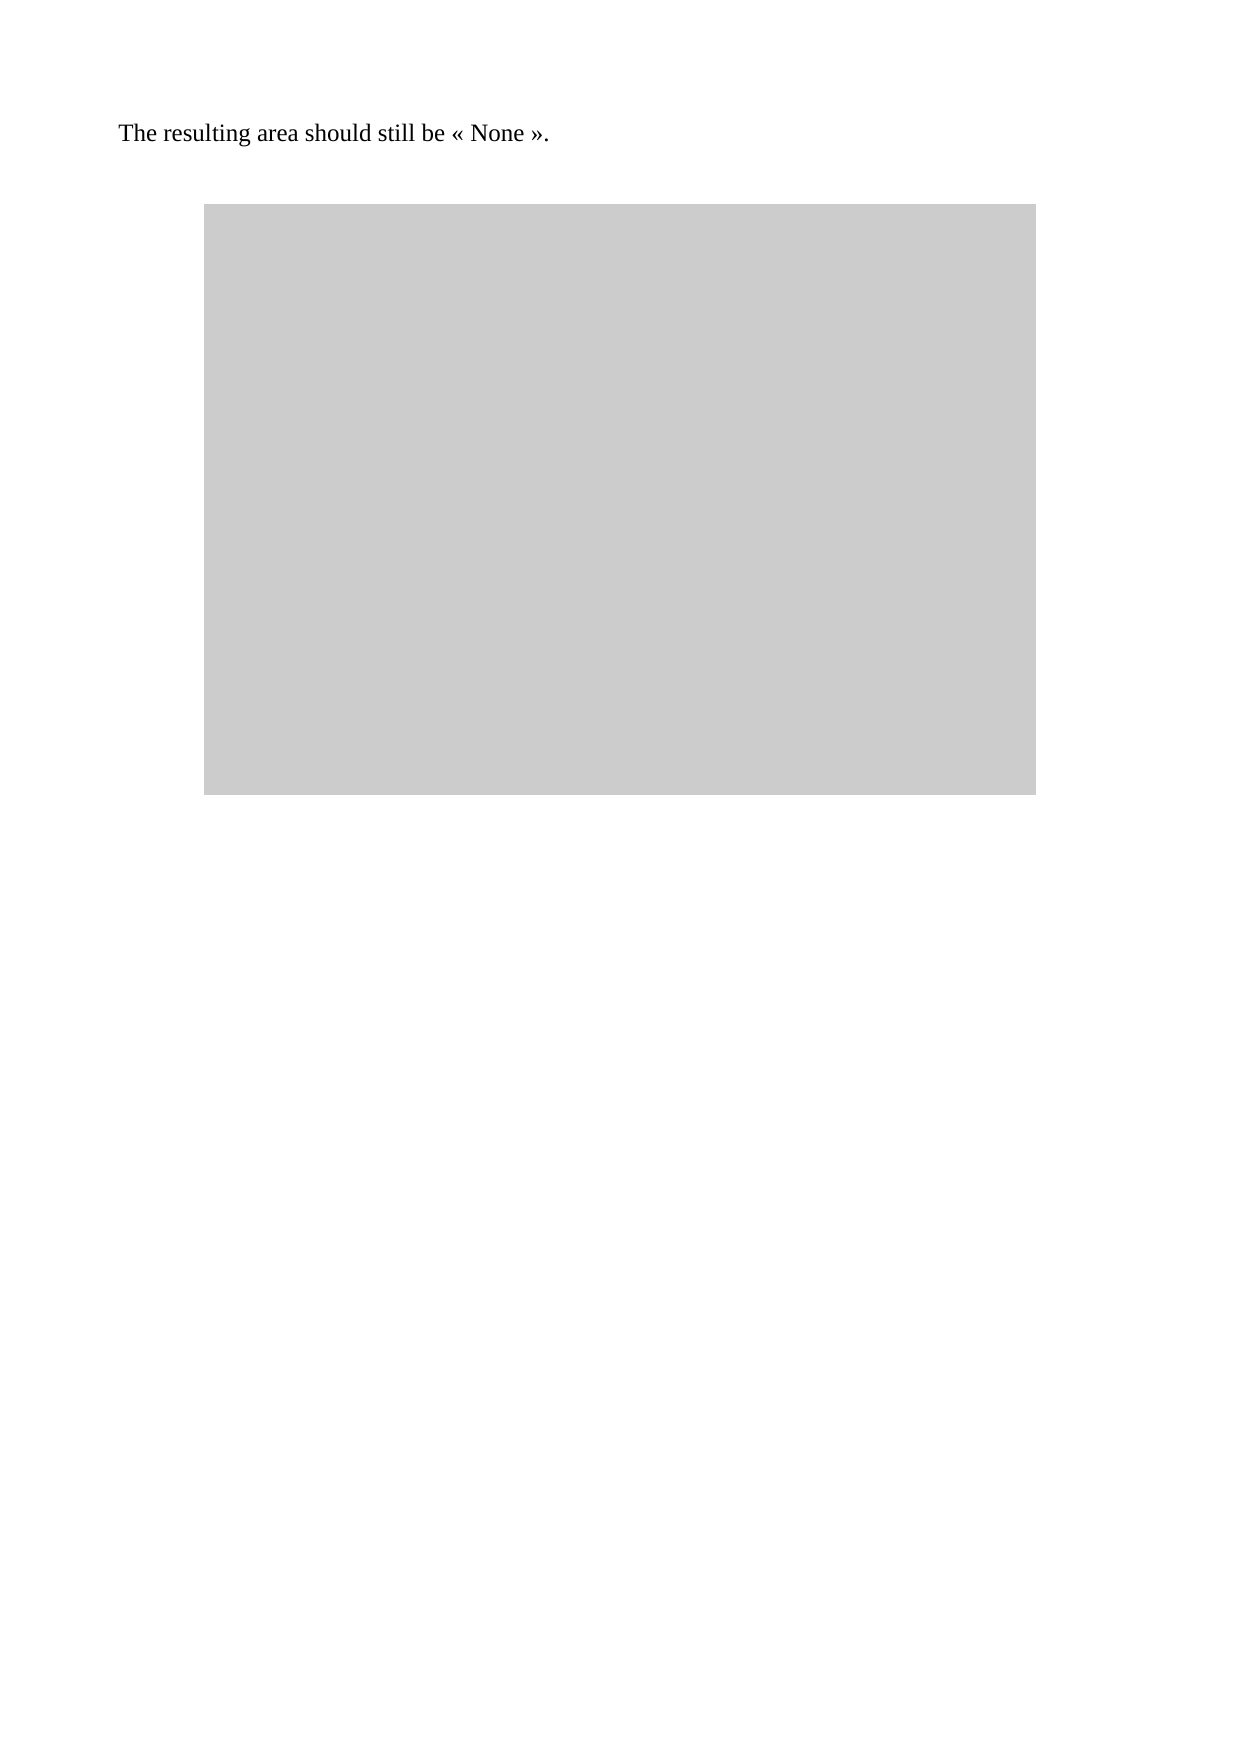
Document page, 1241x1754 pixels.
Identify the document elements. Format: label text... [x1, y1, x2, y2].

text The resulting area should still be « None ». [118, 118, 1122, 147]
